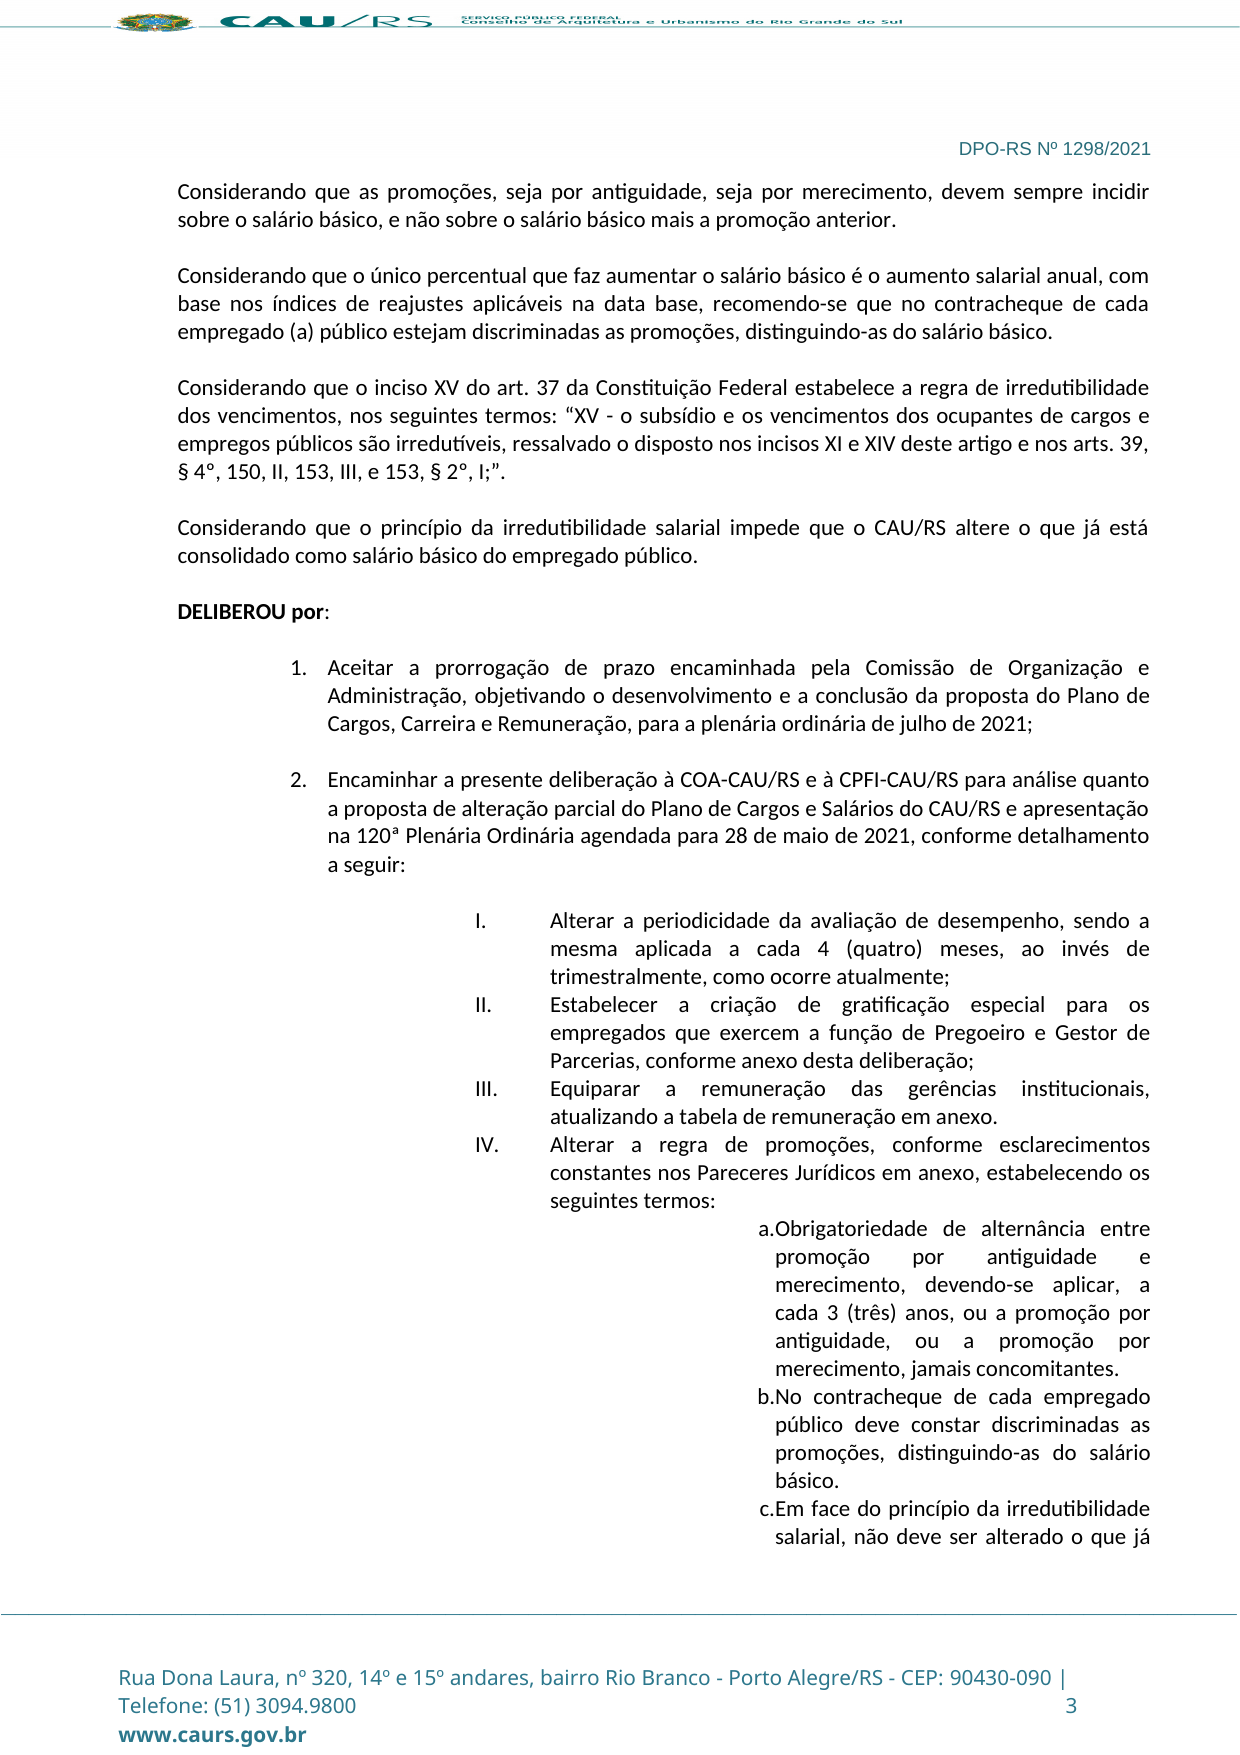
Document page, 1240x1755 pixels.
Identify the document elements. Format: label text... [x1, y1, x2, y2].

text DELIBEROU por: [177, 597, 1151, 626]
list Encaminhar a presente deliberação à COA-CAU/RS e à CPFI-CAU/RS para análise quanto a proposta de alteração parcial do Plano de Cargos e Salários do CAU/RS e apresentação na 120ª Plenária Ordinária agendada para 28 de maio de 2021, conforme detalhamento a seguir: [290, 766, 1151, 878]
list Estabelecer a criação de gratificação especial para os empregados que exercem a função de Pregoeiro e Gestor de Parcerias, conforme anexo desta deliberação; [475, 990, 1151, 1074]
list Equiparar a remuneração das gerências institucionais, atualizando a tabela de remuneração em anexo. [475, 1074, 1151, 1130]
list Obrigatoriedade de alternância entre promoção por antiguidade e merecimento, devendo-se aplicar, a cada 3 (três) anos, ou a promoção por antiguidade, ou a promoção por merecimento, jamais concomitantes. [756, 1214, 1151, 1382]
list Alterar a regra de promoções, conforme esclarecimentos constantes nos Pareceres Jurídicos em anexo, estabelecendo os seguintes termos: [475, 1130, 1151, 1214]
text Considerando que o único percentual que faz aumentar o salário básico é o aumento salarial anual, com base nos índices de reajustes aplicáveis na data base, recomendo-se que no contracheque de cada empregado (a) público estejam discriminadas as promoções, distinguindo-as do salário básico. [177, 261, 1151, 345]
list Alterar a periodicidade da avaliação de desempenho, sendo a mesma aplicada a cada 4 (quatro) meses, ao invés de trimestralmente, como ocorre atualmente; [475, 906, 1151, 990]
text Considerando que o princípio da irredutibilidade salarial impede que o CAU/RS altere o que já está consolidado como salário básico do empregado público. [177, 513, 1151, 569]
text Considerando que as promoções, seja por antiguidade, seja por merecimento, devem sempre incidir sobre o salário básico, e não sobre o salário básico mais a promoção anterior. [177, 177, 1151, 233]
list No contracheque de cada empregado público deve constar discriminadas as promoções, distinguindo-as do salário básico. [756, 1382, 1151, 1494]
list Aceitar a prorrogação de prazo encaminhada pela Comissão de Organização e Administração, objetivando o desenvolvimento e a conclusão da proposta do Plano de Cargos, Carreira e Remuneração, para a plenária ordinária de julho de 2021; [290, 653, 1151, 738]
list Em face do princípio da irredutibilidade salarial, não deve ser alterado o que já [756, 1494, 1151, 1550]
text Considerando que o inciso XV do art. 37 da Constituição Federal estabelece a regra de irredutibilidade dos vencimentos, nos seguintes termos: “XV - o subsídio e os vencimentos dos ocupantes de cargos e empregos públicos são irredutíveis, ressalvado o disposto nos incisos XI e XIV deste artigo e nos arts. 39, § 4º, 150, II, 153, III, e 153, § 2º, I;”. [177, 373, 1151, 485]
